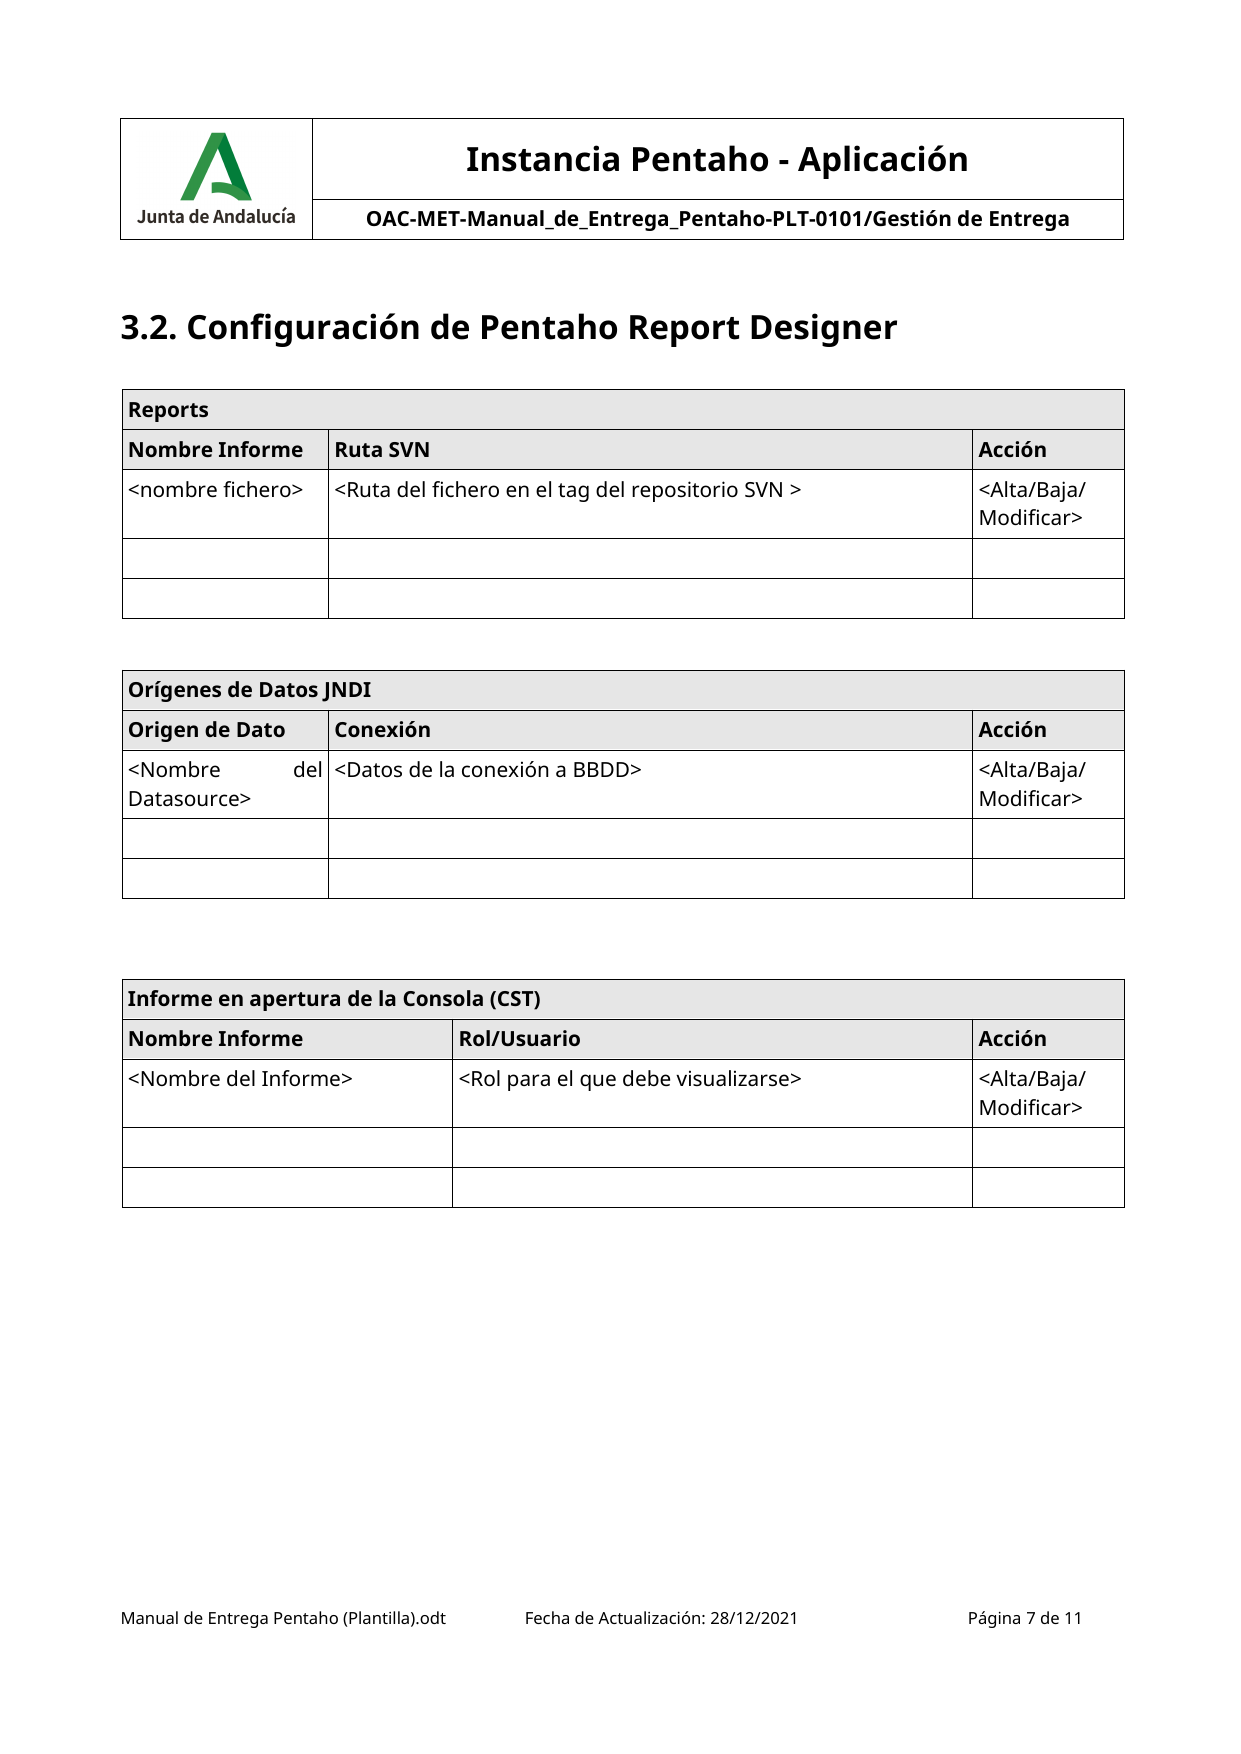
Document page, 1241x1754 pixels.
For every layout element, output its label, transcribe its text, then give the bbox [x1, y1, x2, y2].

subtitle Configuración de Pentaho Report Designer [120, 303, 1123, 349]
table_cell [329, 579, 972, 617]
table_cell [973, 539, 1124, 577]
table_cell [329, 859, 972, 898]
table_cell [123, 579, 328, 617]
table_cell <Nombre del Informe> [123, 1060, 452, 1127]
table_cell <Rol para el que debe visualizarse> [453, 1060, 972, 1127]
table_cell Nombre Informe [123, 430, 328, 469]
table_cell [123, 1128, 452, 1167]
table_cell Conexión [329, 711, 972, 749]
table_cell Nombre Informe [123, 1020, 452, 1058]
table_cell [329, 819, 972, 858]
table_cell Ruta SVN [329, 430, 972, 469]
table_cell [973, 819, 1124, 858]
table_cell [453, 1128, 972, 1167]
table_cell [329, 539, 972, 577]
table_header Orígenes de Datos JNDI [123, 671, 1124, 709]
table_cell [973, 579, 1124, 617]
table_cell <Alta/Baja/Modificar> [973, 470, 1124, 537]
table_cell Acción [973, 430, 1124, 469]
table_cell [123, 859, 328, 898]
table_cell Acción [973, 1020, 1124, 1058]
table_cell [123, 539, 328, 577]
table_cell <Datos de la conexión a BBDD> [329, 751, 972, 818]
table_cell [123, 819, 328, 858]
table_cell Rol/Usuario [453, 1020, 972, 1058]
table_cell [453, 1168, 972, 1207]
table_cell <Alta/Baja/Modificar> [973, 751, 1124, 818]
table_cell <Nombre del Datasource> [123, 751, 328, 818]
table_cell [973, 1168, 1124, 1207]
table_cell [973, 859, 1124, 898]
table_cell [123, 1168, 452, 1207]
table_cell <Ruta del fichero en el tag del repositorio SVN > [329, 470, 972, 537]
table_header Informe en apertura de la Consola (CST) [123, 980, 1124, 1018]
picture [136, 131, 296, 225]
table_cell [973, 1128, 1124, 1167]
table_cell <nombre fichero> [123, 470, 328, 537]
table_cell Origen de Dato [123, 711, 328, 749]
table_cell <Alta/Baja/Modificar> [973, 1060, 1124, 1127]
table_cell Acción [973, 711, 1124, 749]
table_header Reports [123, 390, 1124, 429]
